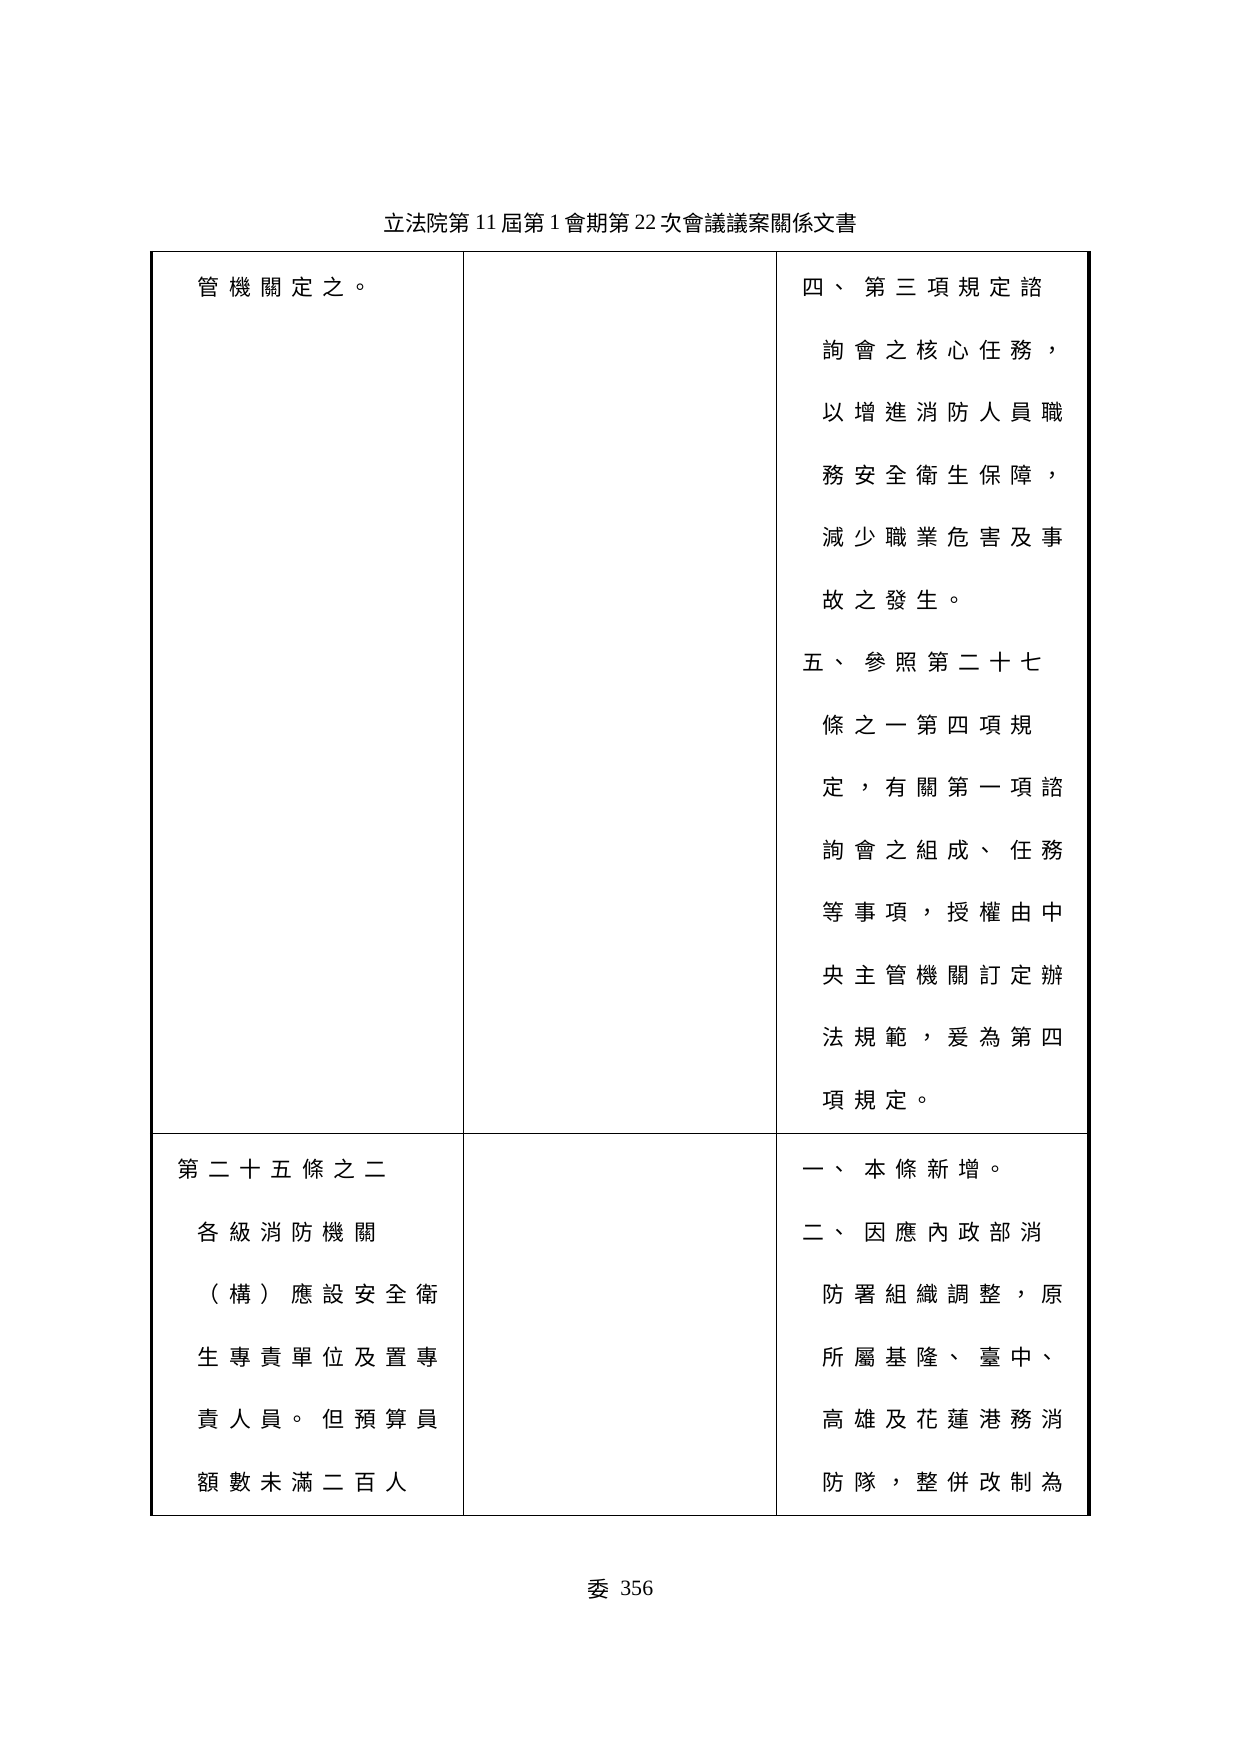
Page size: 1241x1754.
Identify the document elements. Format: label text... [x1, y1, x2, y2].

table_cell [464, 252, 776, 1133]
table_cell 一、本條新增。 二、因應內政部消防署組織調整，原所屬基隆、臺中、高雄及花蓮港務消防隊，整併改制為 [777, 1134, 1087, 1514]
table_cell 四、第三項規定諮詢會之核心任務，以增進消防人員職務安全衛生保障，減少職業危害及事故之發生。 五、參照第二十七條之一第四項規定，有關第一項諮詢會之組成、任務等事項，授權由中央主管機關訂定辦法規範，爰為第四項規定。 [777, 252, 1087, 1133]
table_cell 管機關定之。 [153, 252, 463, 1133]
table_cell 第二十五條之二 各級消防機關（構）應設安全衛生專責單位及置專責人員。但預算員額數未滿二百人 [153, 1134, 463, 1514]
table_cell [464, 1134, 776, 1514]
